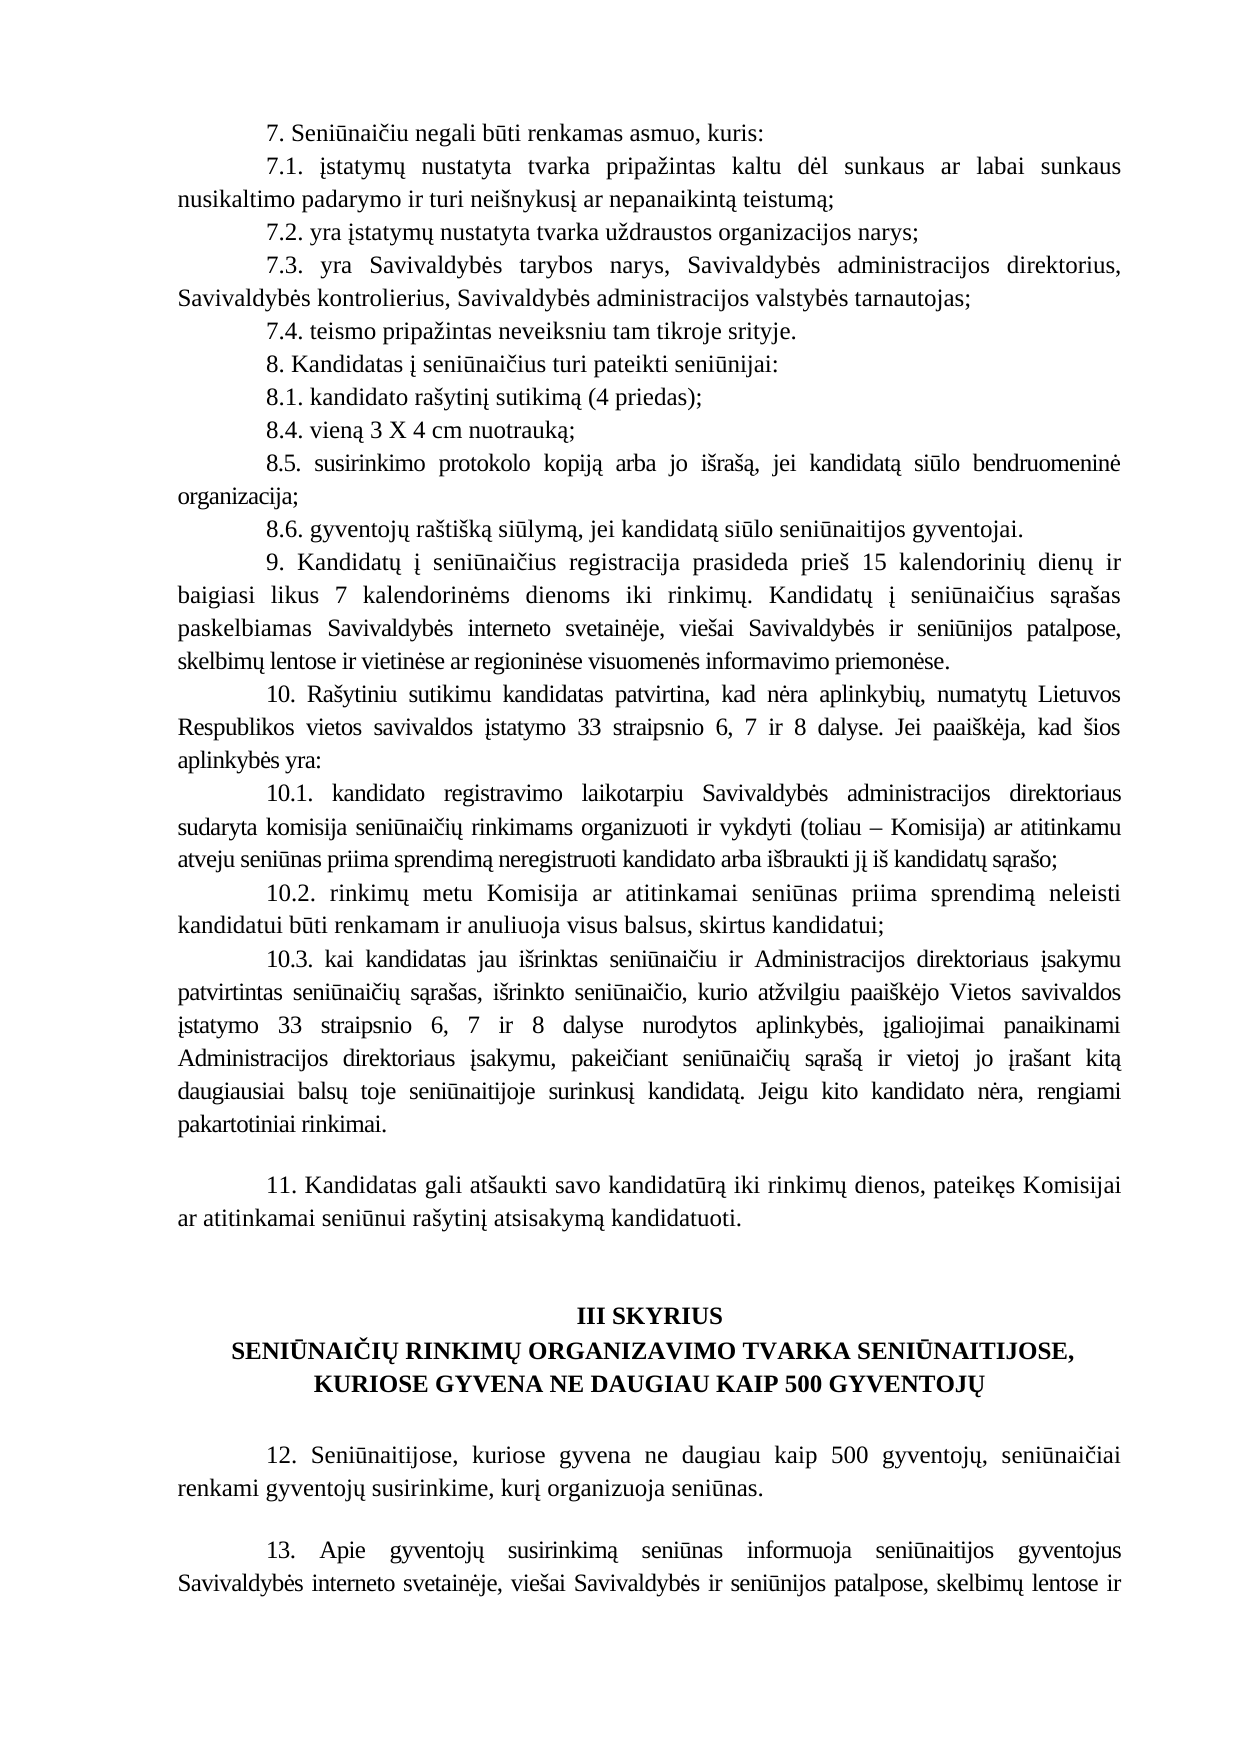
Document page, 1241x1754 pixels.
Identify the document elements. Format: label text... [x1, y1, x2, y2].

text 10.3. kai kandidatas jau išrinktas seniūnaičiu ir Administracijos direktoriaus įsakymu patvirtintas seniūnaičių sąrašas, išrinkto seniūnaičio, kurio atžvilgiu paaiškėjo Vietos savivaldos įstatymo 33 straipsnio 6, 7 ir 8 dalyse nurodytos aplinkybės, įgaliojimai panaikinami Administracijos direktoriaus įsakymu, pakeičiant seniūnaičių sąrašą ir vietoj jo įrašant kitą daugiausiai balsų toje seniūnaitijoje surinkusį kandidatą. Jeigu kito kandidato nėra, rengiami pakartotiniai rinkimai. [177, 944, 1122, 1137]
text SENIŪNAIČIŲ RINKIMŲ ORGANIZAVIMO TVARKA SENIŪNAITIJOSE, KURIOSE GYVENA NE DAUGIAU KAIP 500 GYVENTOJŲ [177, 1336, 1122, 1398]
text 7.3. yra Savivaldybės tarybos narys, Savivaldybės administracijos direktorius, Savivaldybės kontrolierius, Savivaldybės administracijos valstybės tarnautojas; [177, 250, 1122, 312]
text III SKYRIUS [177, 1301, 1122, 1329]
text 7.2. yra įstatymų nustatyta tvarka uždraustos organizacijos narys; [177, 217, 1122, 246]
text 10.2. rinkimų metu Komisija ar atitinkamai seniūnas priima sprendimą neleisti kandidatui būti renkamam ir anuliuoja visus balsus, skirtus kandidatui; [177, 878, 1122, 939]
text 11. Kandidatas gali atšaukti savo kandidatūrą iki rinkimų dienos, pateikęs Komisijai ar atitinkamai seniūnui rašytinį atsisakymą kandidatuoti. [177, 1171, 1122, 1232]
text 9. Kandidatų į seniūnaičius registracija prasideda prieš 15 kalendorinių dienų ir baigiasi likus 7 kalendorinėms dienoms iki rinkimų. Kandidatų į seniūnaičius sąrašas paskelbiamas Savivaldybės interneto svetainėje, viešai Savivaldybės ir seniūnijos patalpose, skelbimų lentose ir vietinėse ar regioninėse visuomenės informavimo priemonėse. [177, 547, 1122, 675]
text 8.4. vieną 3 X 4 cm nuotrauką; [177, 415, 1122, 444]
text 10. Rašytiniu sutikimu kandidatas patvirtina, kad nėra aplinkybių, numatytų Lietuvos Respublikos vietos savivaldos įstatymo 33 straipsnio 6, 7 ir 8 dalyse. Jei paaiškėja, kad šios aplinkybės yra: [177, 679, 1122, 774]
text 13. Apie gyventojų susirinkimą seniūnas informuoja seniūnaitijos gyventojus Savivaldybės interneto svetainėje, viešai Savivaldybės ir seniūnijos patalpose, skelbimų lentose ir [177, 1535, 1122, 1597]
text 7.1. įstatymų nustatyta tvarka pripažintas kaltu dėl sunkaus ar labai sunkaus nusikaltimo padarymo ir turi neišnykusį ar nepanaikintą teistumą; [177, 151, 1122, 213]
text 8.6. gyventojų raštišką siūlymą, jei kandidatą siūlo seniūnaitijos gyventojai. [177, 514, 1122, 543]
text 8.1. kandidato rašytinį sutikimą (4 priedas); [177, 382, 1122, 411]
text 7.4. teismo pripažintas neveiksniu tam tikroje srityje. [177, 316, 1122, 345]
text 12. Seniūnaitijose, kuriose gyvena ne daugiau kaip 500 gyventojų, seniūnaičiai renkami gyventojų susirinkime, kurį organizuoja seniūnas. [177, 1440, 1122, 1502]
text 10.1. kandidato registravimo laikotarpiu Savivaldybės administracijos direktoriaus sudaryta komisija seniūnaičių rinkimams organizuoti ir vykdyti (toliau – Komisija) ar atitinkamu atveju seniūnas priima sprendimą neregistruoti kandidato arba išbraukti jį iš kandidatų sąrašo; [177, 778, 1122, 873]
text 8.5. susirinkimo protokolo kopiją arba jo išrašą, jei kandidatą siūlo bendruomeninė organizacija; [177, 448, 1122, 510]
text 7. Seniūnaičiu negali būti renkamas asmuo, kuris: [177, 118, 1122, 147]
text 8. Kandidatas į seniūnaičius turi pateikti seniūnijai: [177, 349, 1122, 378]
